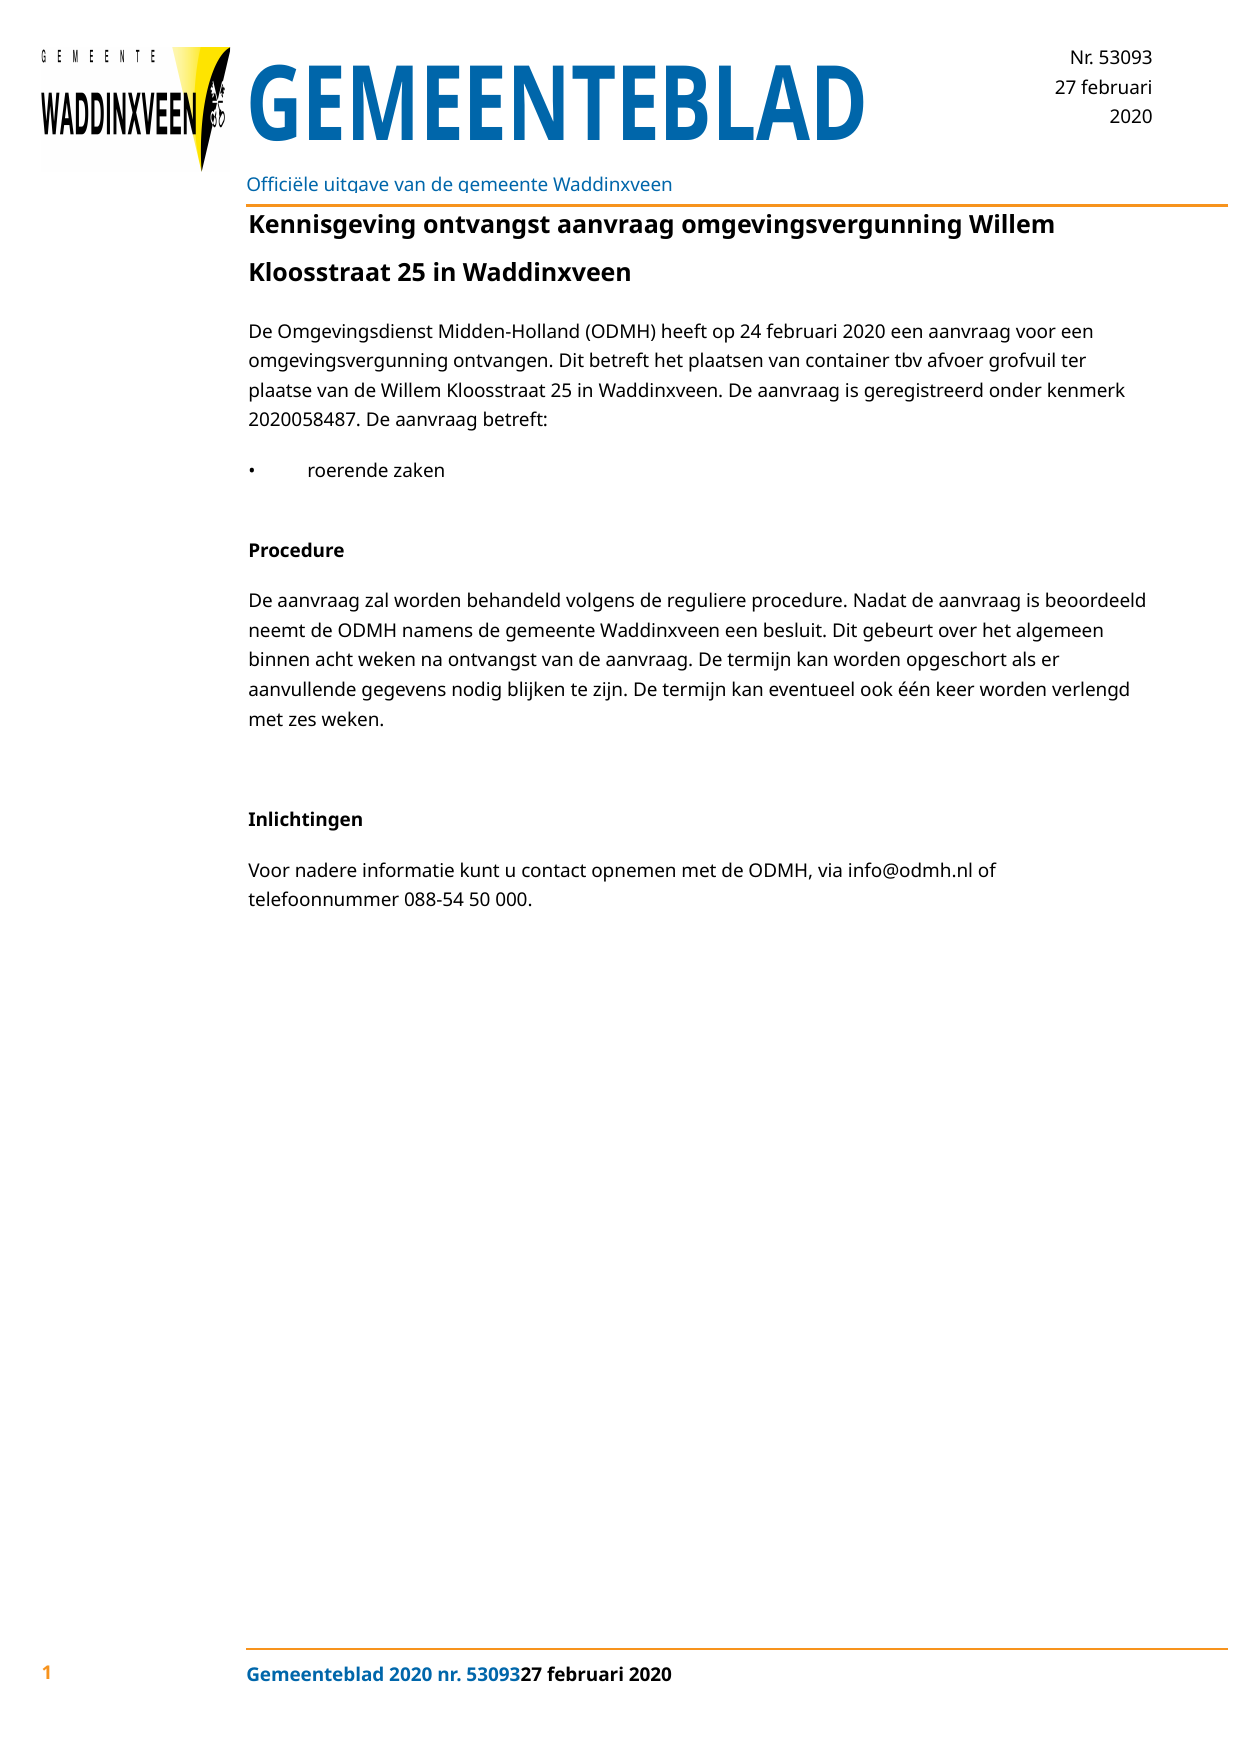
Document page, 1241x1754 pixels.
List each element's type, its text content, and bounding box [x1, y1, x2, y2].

list roerende zaken [248, 457, 1152, 483]
text Inlichtingen [248, 807, 1152, 832]
text De aanvraag zal worden behandeld volgens de reguliere procedure. Nadat de aanvraag is beoordeeld neemt de ODMH namens de gemeente Waddinxveen een besluit. Dit gebeurt over het algemeen binnen acht weken na ontvangst van de aanvraag. De termijn kan worden opgeschort als er aanvullende gegevens nodig blijken te zijn. De termijn kan eventueel ook één keer worden verlengd met zes weken. [248, 587, 1152, 732]
text Voor nadere informatie kunt u contact opnemen met de ODMH, via info@odmh.nl of telefoonnummer 088-54 50 000. [248, 857, 1152, 912]
picture [41, 47, 231, 172]
text De Omgevingsdienst Midden-Holland (ODMH) heeft op 24 februari 2020 een aanvraag voor een omgevingsvergunning ontvangen. Dit betreft het plaatsen van container tbv afvoer grofvuil ter plaatse van de Willem Kloosstraat 25 in Waddinxveen. De aanvraag is geregistreerd onder kenmerk 2020058487. De aanvraag betreft: [248, 318, 1152, 432]
text Kennisgeving ontvangst aanvraag omgevingsvergunning Willem Kloosstraat 25 in Waddinxveen [248, 207, 1152, 288]
text Procedure [248, 537, 1152, 563]
